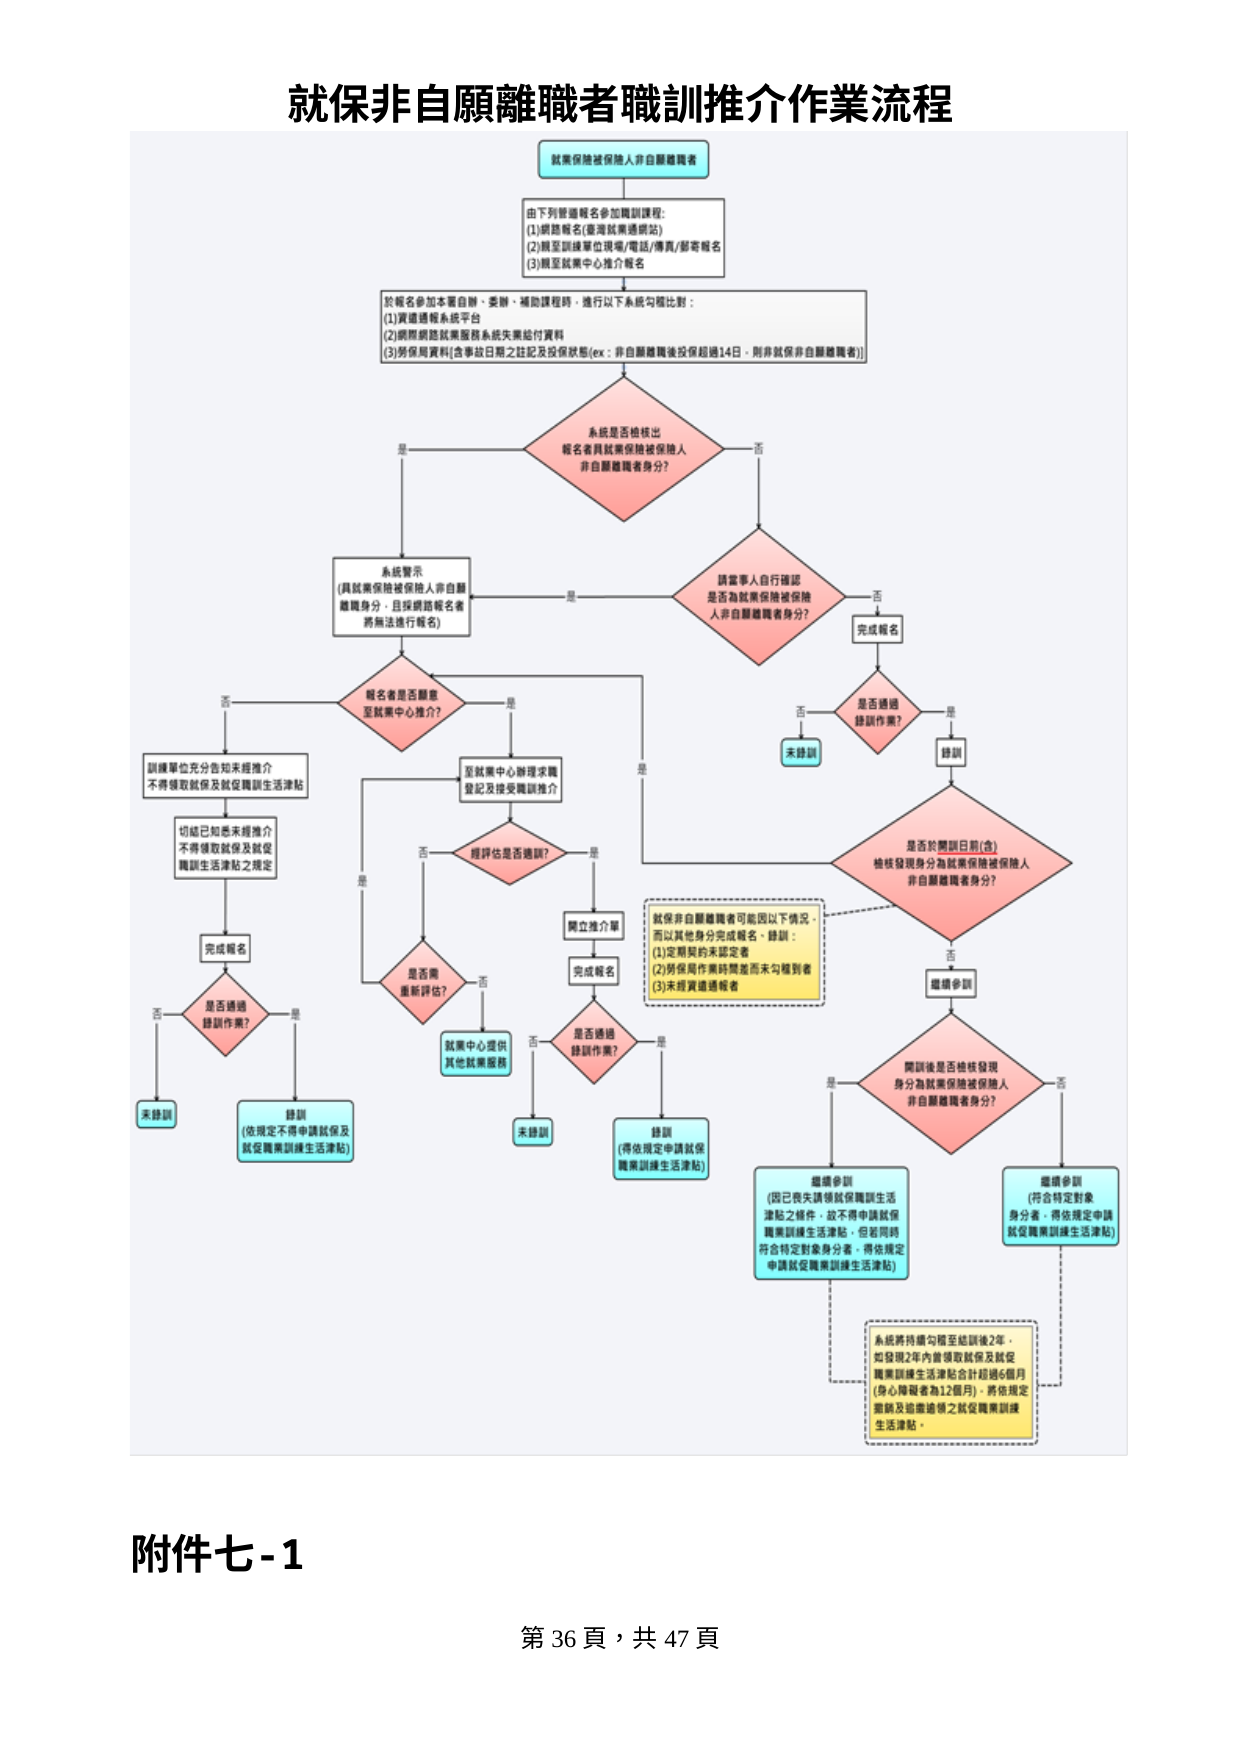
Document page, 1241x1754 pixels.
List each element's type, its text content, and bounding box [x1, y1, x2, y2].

text 就保非自願離職者職訓推介作業流程 [130, 75, 1110, 131]
subtitle 附件七-1 [130, 1519, 1110, 1582]
picture [129, 131, 1129, 1457]
